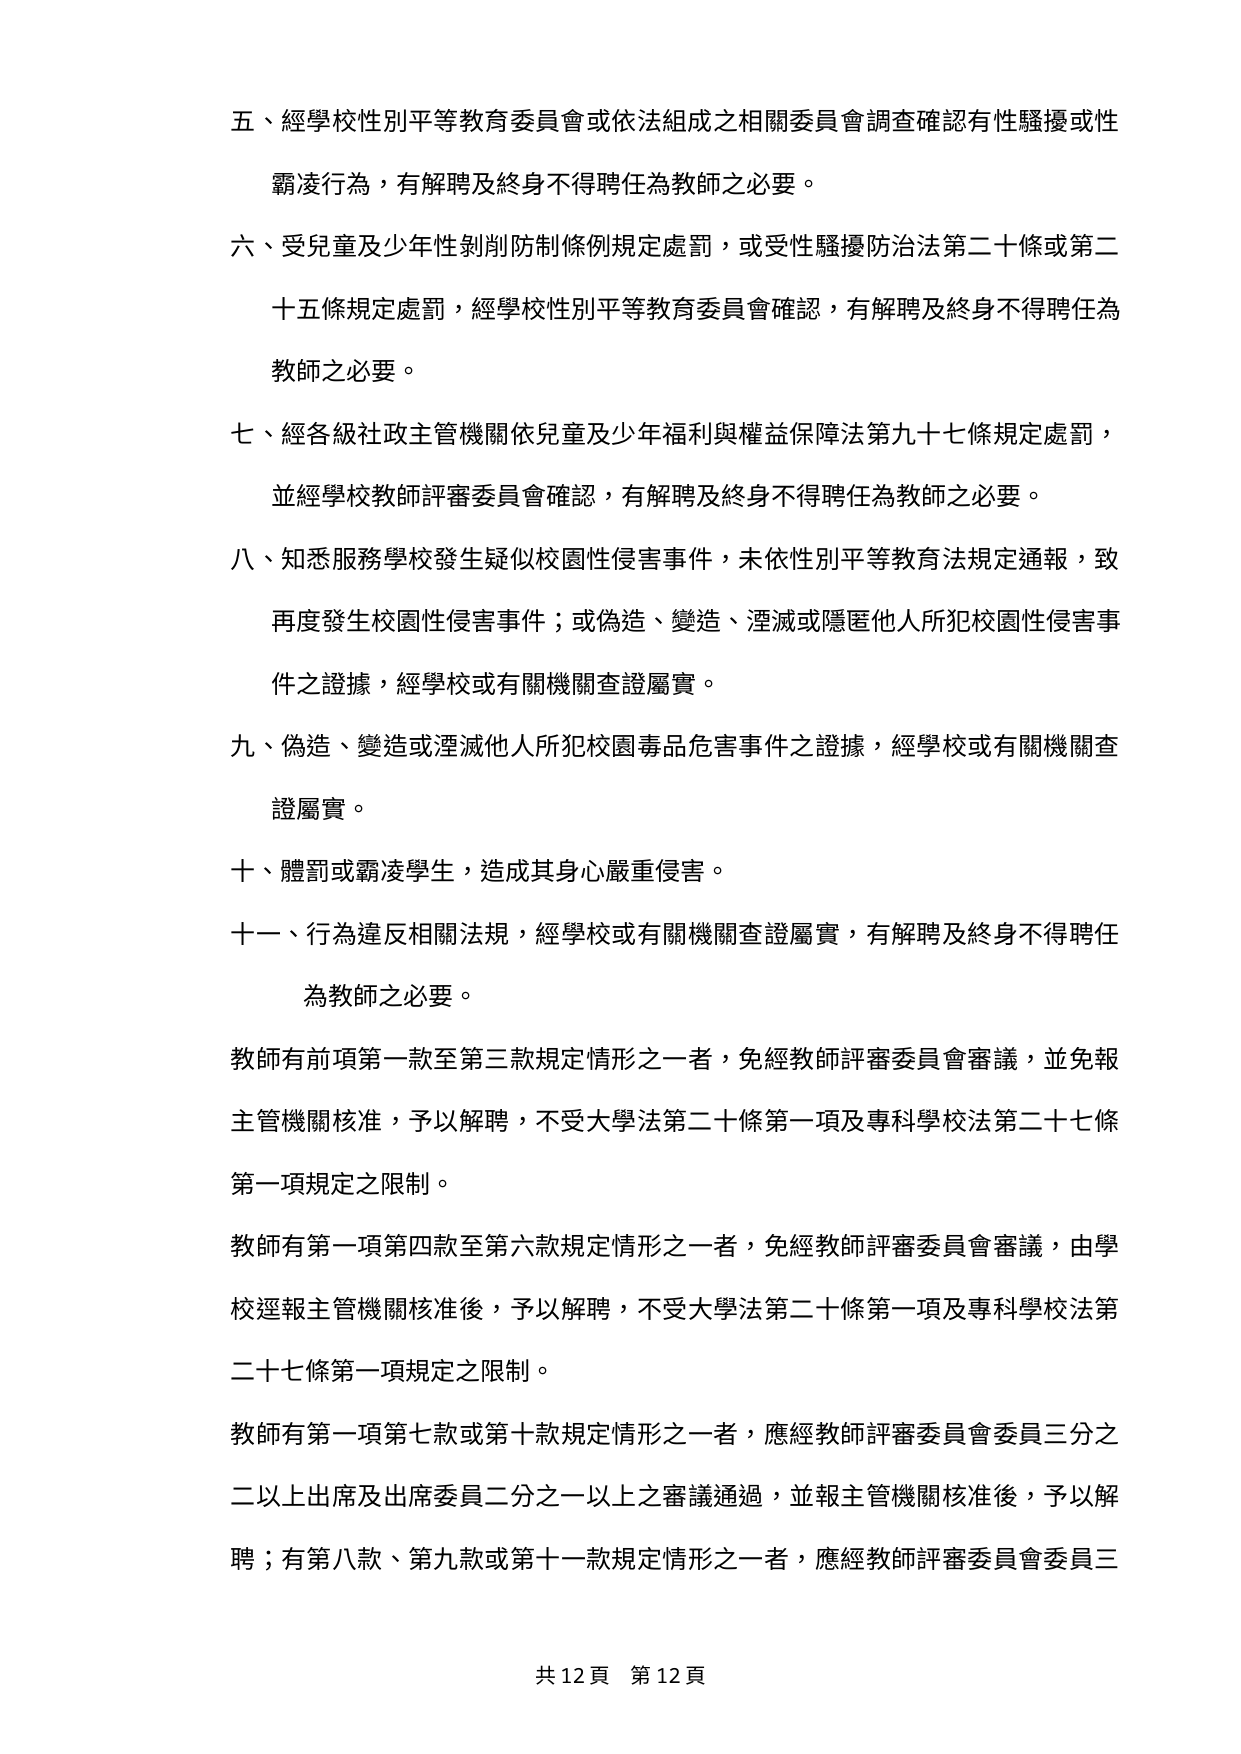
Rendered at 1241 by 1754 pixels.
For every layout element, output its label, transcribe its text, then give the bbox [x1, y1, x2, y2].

text 教師有第一項第七款或第十款規定情形之一者，應經教師評審委員會委員三分之二以上出席及出席委員二分之一以上之審議通過，並報主管機關核准後，予以解聘；有第八款、第九款或第十一款規定情形之一者，應經教師評審委員會委員三 [230, 1391, 1122, 1578]
text 五、經學校性別平等教育委員會或依法組成之相關委員會調查確認有性騷擾或性霸凌行為，有解聘及終身不得聘任為教師之必要。 [230, 78, 1122, 203]
text 十一、行為違反相關法規，經學校或有關機關查證屬實，有解聘及終身不得聘任為教師之必要。 [230, 891, 1122, 1016]
text 七、經各級社政主管機關依兒童及少年福利與權益保障法第九十七條規定處罰，並經學校教師評審委員會確認，有解聘及終身不得聘任為教師之必要。 [230, 391, 1122, 516]
text 九、偽造、變造或湮滅他人所犯校園毒品危害事件之證據，經學校或有關機關查證屬實。 [230, 703, 1122, 828]
text 六、受兒童及少年性剝削防制條例規定處罰，或受性騷擾防治法第二十條或第二十五條規定處罰，經學校性別平等教育委員會確認，有解聘及終身不得聘任為教師之必要。 [230, 203, 1122, 391]
text 教師有第一項第四款至第六款規定情形之一者，免經教師評審委員會審議，由學校逕報主管機關核准後，予以解聘，不受大學法第二十條第一項及專科學校法第二十七條第一項規定之限制。 [230, 1203, 1122, 1391]
text 八、知悉服務學校發生疑似校園性侵害事件，未依性別平等教育法規定通報，致再度發生校園性侵害事件；或偽造、變造、湮滅或隱匿他人所犯校園性侵害事件之證據，經學校或有關機關查證屬實。 [230, 516, 1122, 703]
text 教師有前項第一款至第三款規定情形之一者，免經教師評審委員會審議，並免報主管機關核准，予以解聘，不受大學法第二十條第一項及專科學校法第二十七條第一項規定之限制。 [230, 1016, 1122, 1203]
text 十、體罰或霸凌學生，造成其身心嚴重侵害。 [230, 828, 1122, 891]
